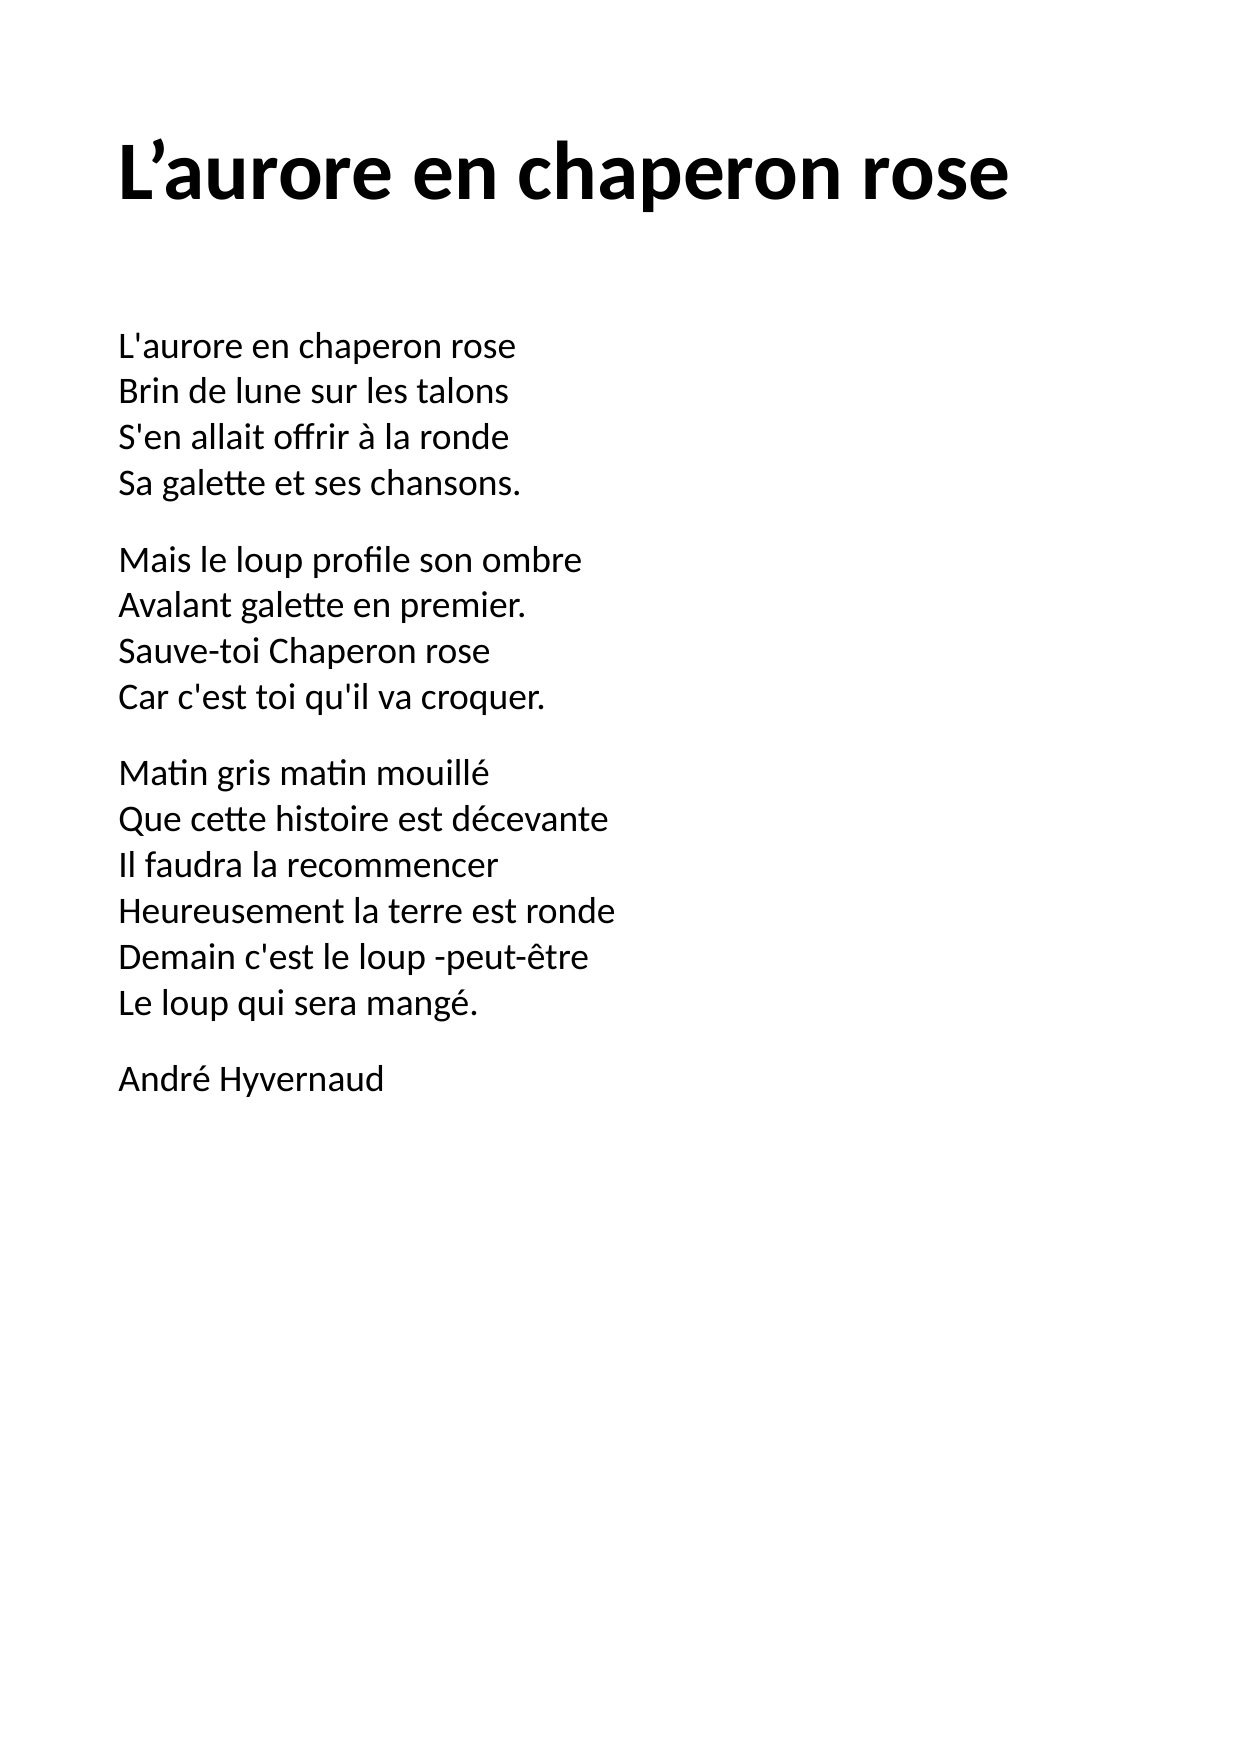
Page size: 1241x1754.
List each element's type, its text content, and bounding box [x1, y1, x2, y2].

text Que cette histoire est décevante [118, 795, 1122, 841]
text Heureusement la terre est ronde [118, 887, 1122, 933]
text Il faudra la recommencer [118, 841, 1122, 887]
text Car c'est toi qu'il va croquer. [118, 673, 1122, 719]
text Demain c'est le loup -peut-être [118, 933, 1122, 978]
text Avalant galette en premier. [118, 581, 1122, 627]
text Sauve-toi Chaperon rose [118, 627, 1122, 673]
text L’aurore en chaperon rose [118, 118, 1122, 220]
text Matin gris matin mouillé [118, 749, 1122, 795]
text L'aurore en chaperon rose [118, 322, 1122, 367]
text Brin de lune sur les talons [118, 367, 1122, 413]
text Sa galette et ses chansons. [118, 459, 1122, 505]
text Le loup qui sera mangé. [118, 978, 1122, 1024]
text Mais le loup profile son ombre [118, 536, 1122, 581]
text André Hyvernaud [118, 1055, 1122, 1101]
text S'en allait offrir à la ronde [118, 413, 1122, 459]
